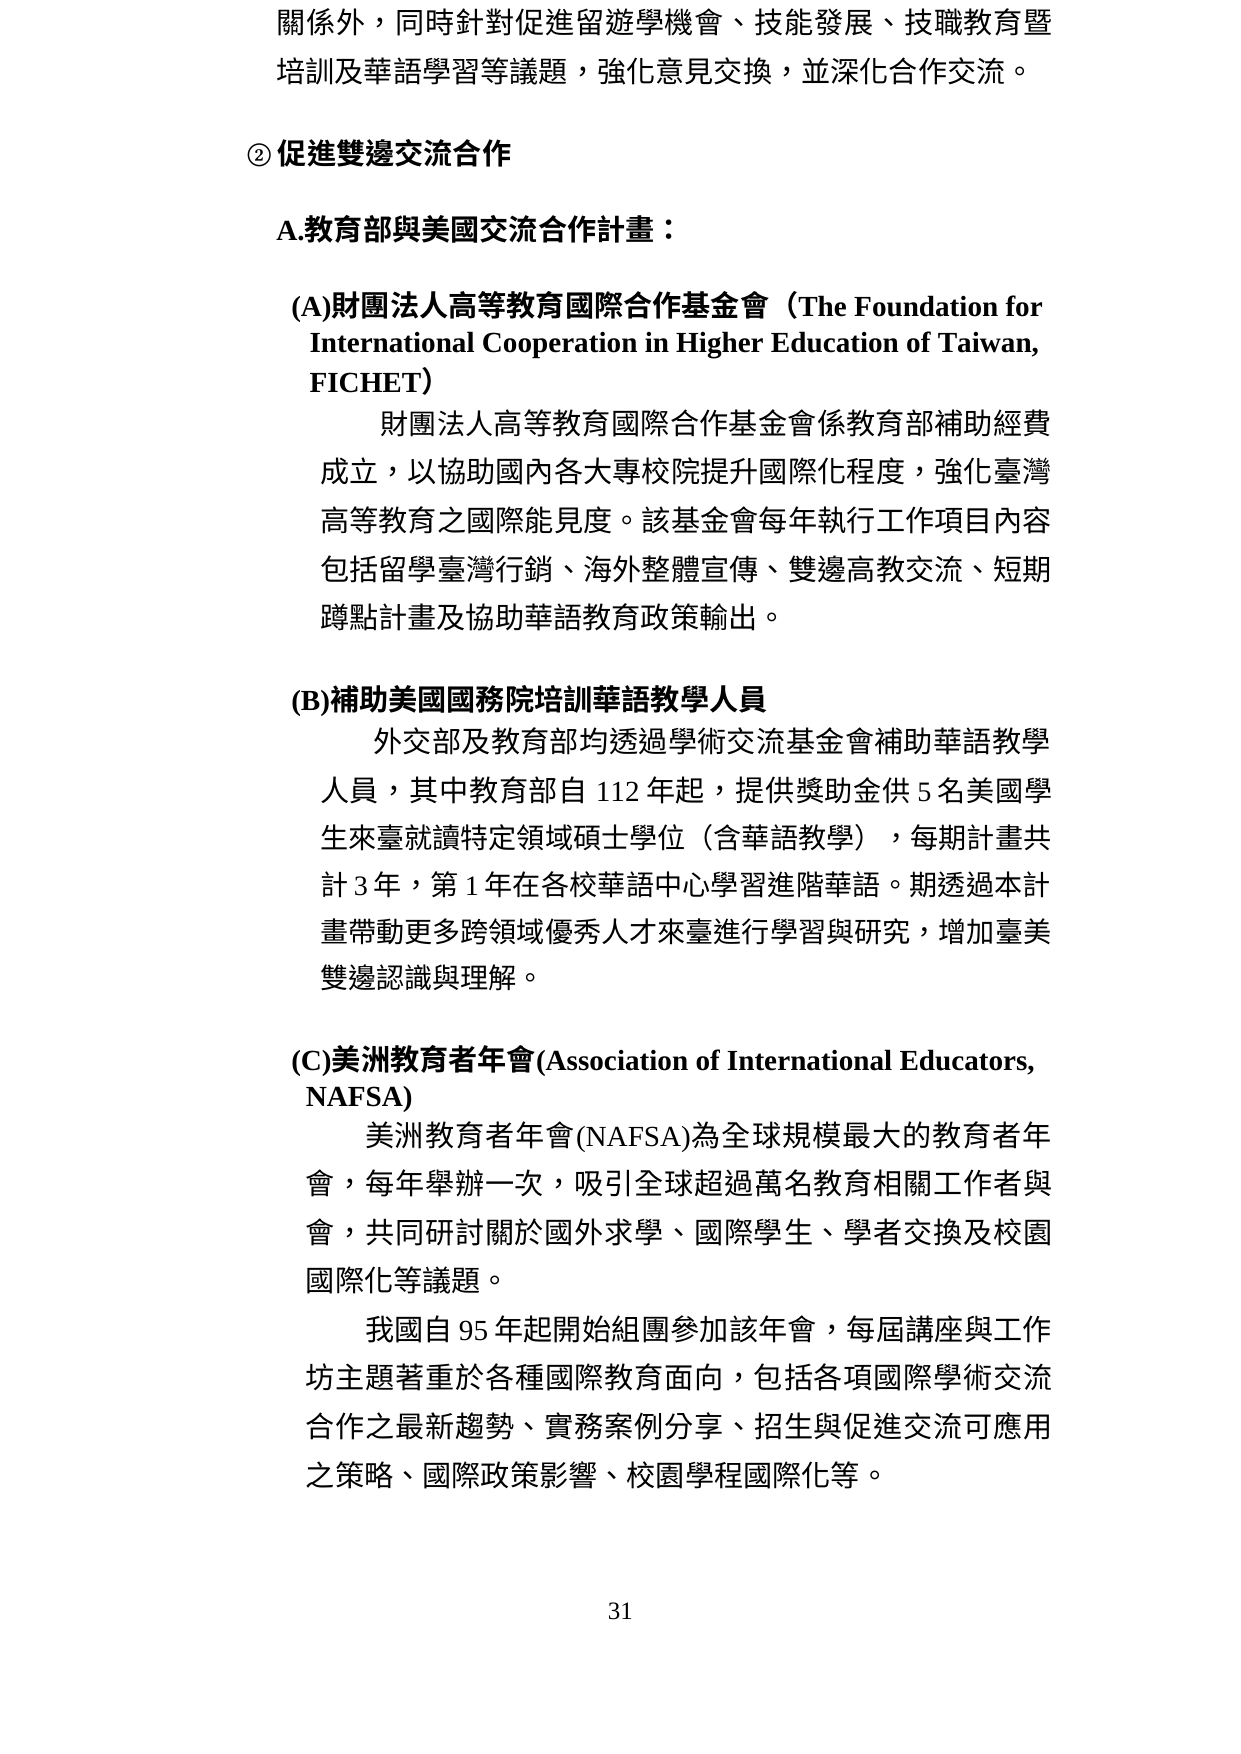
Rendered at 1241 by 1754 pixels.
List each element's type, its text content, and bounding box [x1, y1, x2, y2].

text (C)美洲教育者年會(Association of International Educators, NAFSA) [291, 1037, 1053, 1112]
text (A)財團法人高等教育國際合作基金會（The Foundation for International Cooperation in Higher Education of Taiwan, FICHET） [291, 282, 1053, 401]
text 財團法人高等教育國際合作基金會係教育部補助經費成立，以協助國內各大專校院提升國際化程度，強化臺灣高等教育之國際能見度。該基金會每年執行工作項目內容，包括留學臺灣行銷、海外整體宣傳、雙邊高教交流、短期蹲點計畫及協助華語教育政策輸出。 [320, 401, 1053, 637]
text (B)補助美國國務院培訓華語教學人員 [187, 677, 1053, 719]
text 美洲教育者年會(NAFSA)為全球規模最大的教育者年會，每年舉辦一次，吸引全球超過萬名教育相關工作者與會，共同研討關於國外求學、國際學生、學者交換及校園國際化等議題。 [306, 1112, 1053, 1300]
text 關係外，同時針對促進留遊學機會、技能發展、技職教育暨培訓及華語學習等議題，強化意見交換，並深化合作交流。 [276, 0, 1053, 91]
text ②促進雙邊交流合作 [246, 131, 1053, 173]
text 我國自95年起開始組團參加該年會，每屆講座與工作坊主題著重於各種國際教育面向，包括各項國際學術交流合作之最新趨勢、實務案例分享、招生與促進交流可應用之策略、國際政策影響、校園學程國際化等。 [306, 1307, 1053, 1494]
text 外交部及教育部均透過學術交流基金會補助華語教學人員，其中教育部自112年起，提供獎助金供5名美國學生來臺就讀特定領域碩士學位（含華語教學），每期計畫共計3年，第1年在各校華語中心學習進階華語。期透過本計畫帶動更多跨領域優秀人才來臺進行學習與研究，增加臺美雙邊認識與理解。 [320, 719, 1053, 997]
text A.教育部與美國交流合作計畫： [276, 207, 1053, 249]
